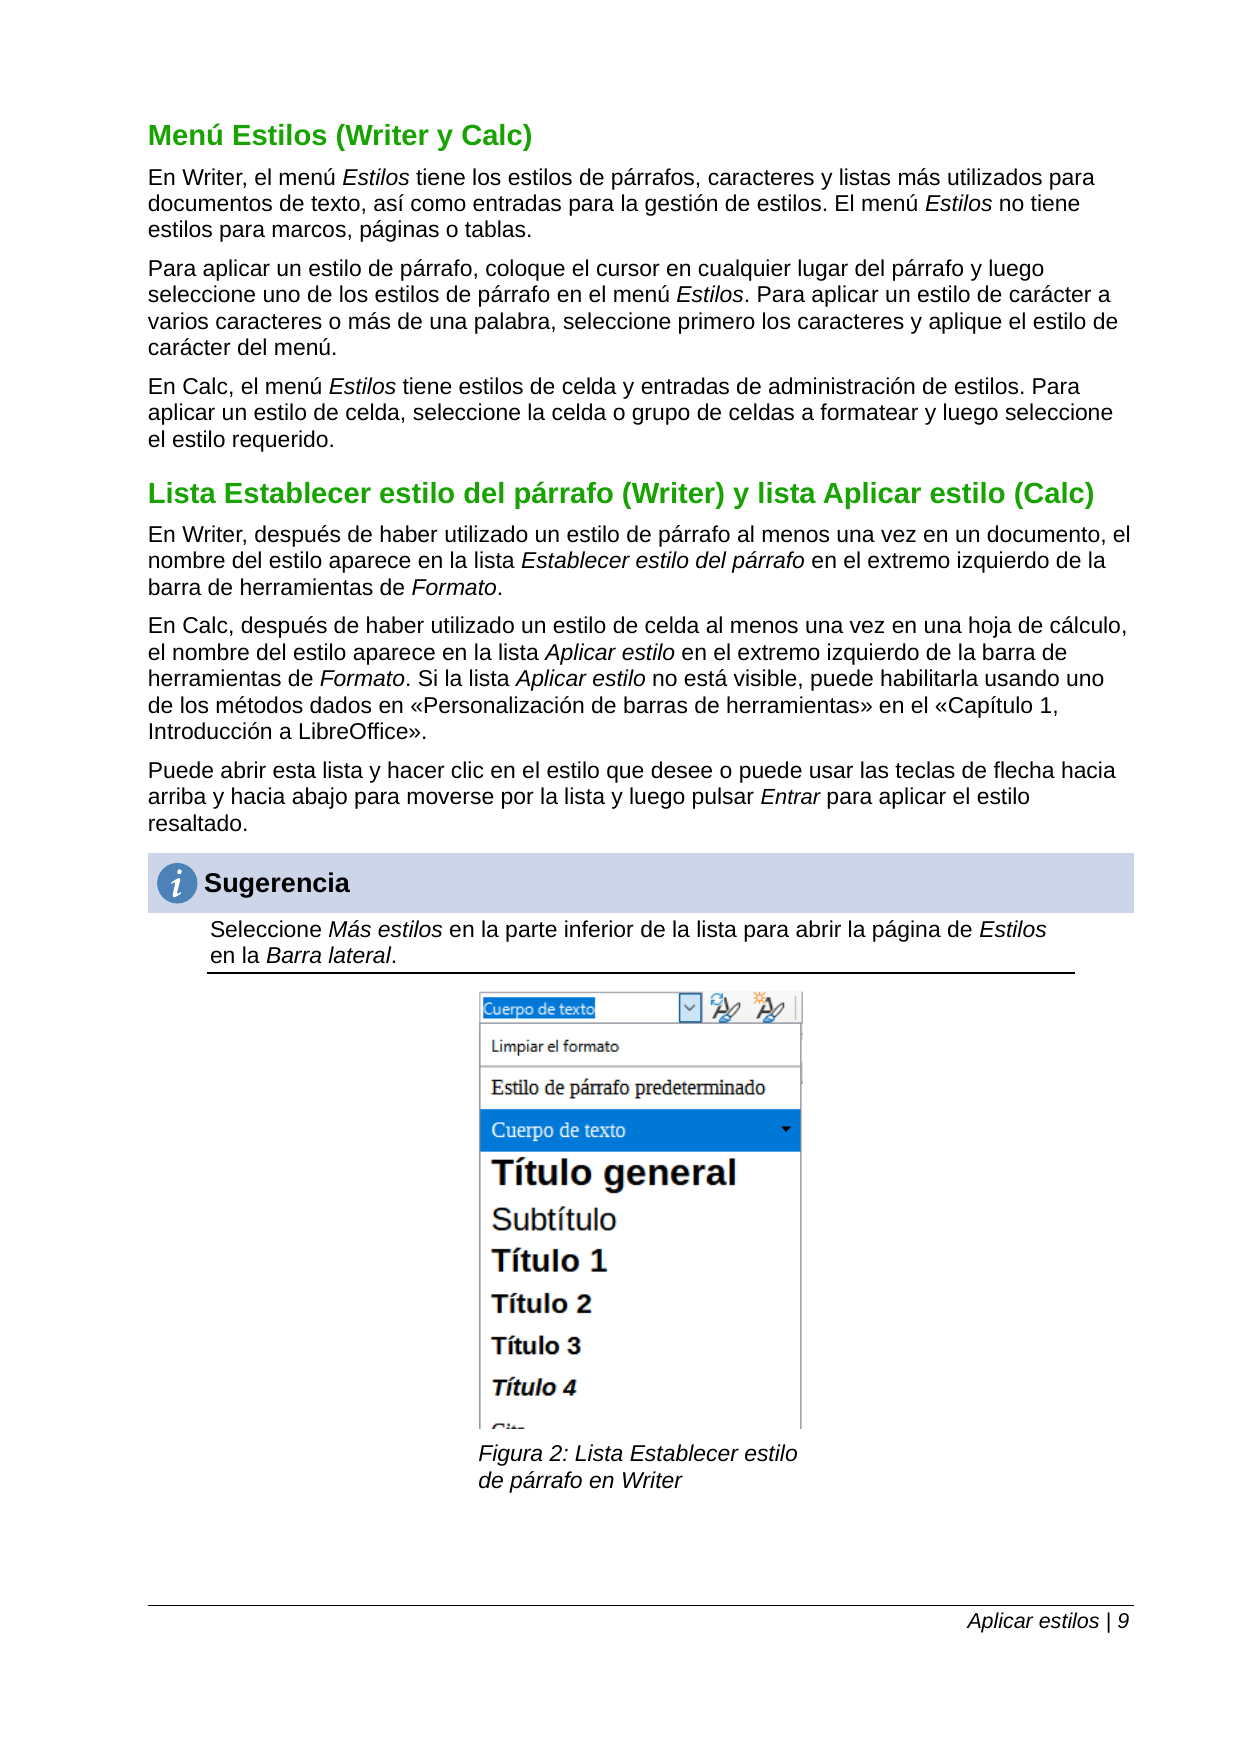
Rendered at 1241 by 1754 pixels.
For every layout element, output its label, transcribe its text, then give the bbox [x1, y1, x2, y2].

text Para aplicar un estilo de párrafo, coloque el cursor en cualquier lugar del párrafo y luego seleccione uno de los estilos de párrafo en el menú Estilos. Para aplicar un estilo de carácter a varios caracteres o más de una palabra, seleccione primero los caracteres y aplique el estilo de carácter del menú. [148, 255, 1134, 360]
picture [478, 991, 803, 1429]
text En Calc, el menú Estilos tiene estilos de celda y entradas de administración de estilos. Para aplicar un estilo de celda, seleccione la celda o grupo de celdas a formatear y luego seleccione el estilo requerido. [148, 373, 1134, 452]
text Seleccione Más estilos en la parte inferior de la lista para abrir la página de Estilos en la Barra lateral. [207, 913, 1075, 972]
text En Writer, después de haber utilizado un estilo de párrafo al menos una vez en un documento, el nombre del estilo aparece en la lista Establecer estilo del párrafo en el extremo izquierdo de la barra de herramientas de Formato. [148, 521, 1134, 600]
text En Writer, el menú Estilos tiene los estilos de párrafos, caracteres y listas más utilizados para documentos de texto, así como entradas para la gestión de estilos. El menú Estilos no tiene estilos para marcos, páginas o tablas. [148, 163, 1134, 242]
subtitle Lista Establecer estilo del párrafo (Writer) y lista Aplicar estilo (Calc) [148, 476, 1134, 509]
subtitle Menú Estilos (Writer y Calc) [148, 118, 1134, 152]
text Puede abrir esta lista y hacer clic en el estilo que desee o puede usar las teclas de flecha hacia arriba y hacia abajo para moverse por la lista y luego pulsar Entrar para aplicar el estilo resaltado. [148, 757, 1134, 836]
subtitle Sugerencia [148, 853, 1134, 913]
text Figura 2: Lista Establecer estilo de párrafo en Writer [478, 1440, 804, 1493]
text En Calc, después de haber utilizado un estilo de celda al menos una vez en una hoja de cálculo, el nombre del estilo aparece en la lista Aplicar estilo en el extremo izquierdo de la barra de herramientas de Formato. Si la lista Aplicar estilo no está visible, puede habilitarla usando uno de los métodos dados en «Personalización de barras de herramientas» en el «Capítulo 1, Introducción a LibreOffice». [148, 612, 1134, 744]
